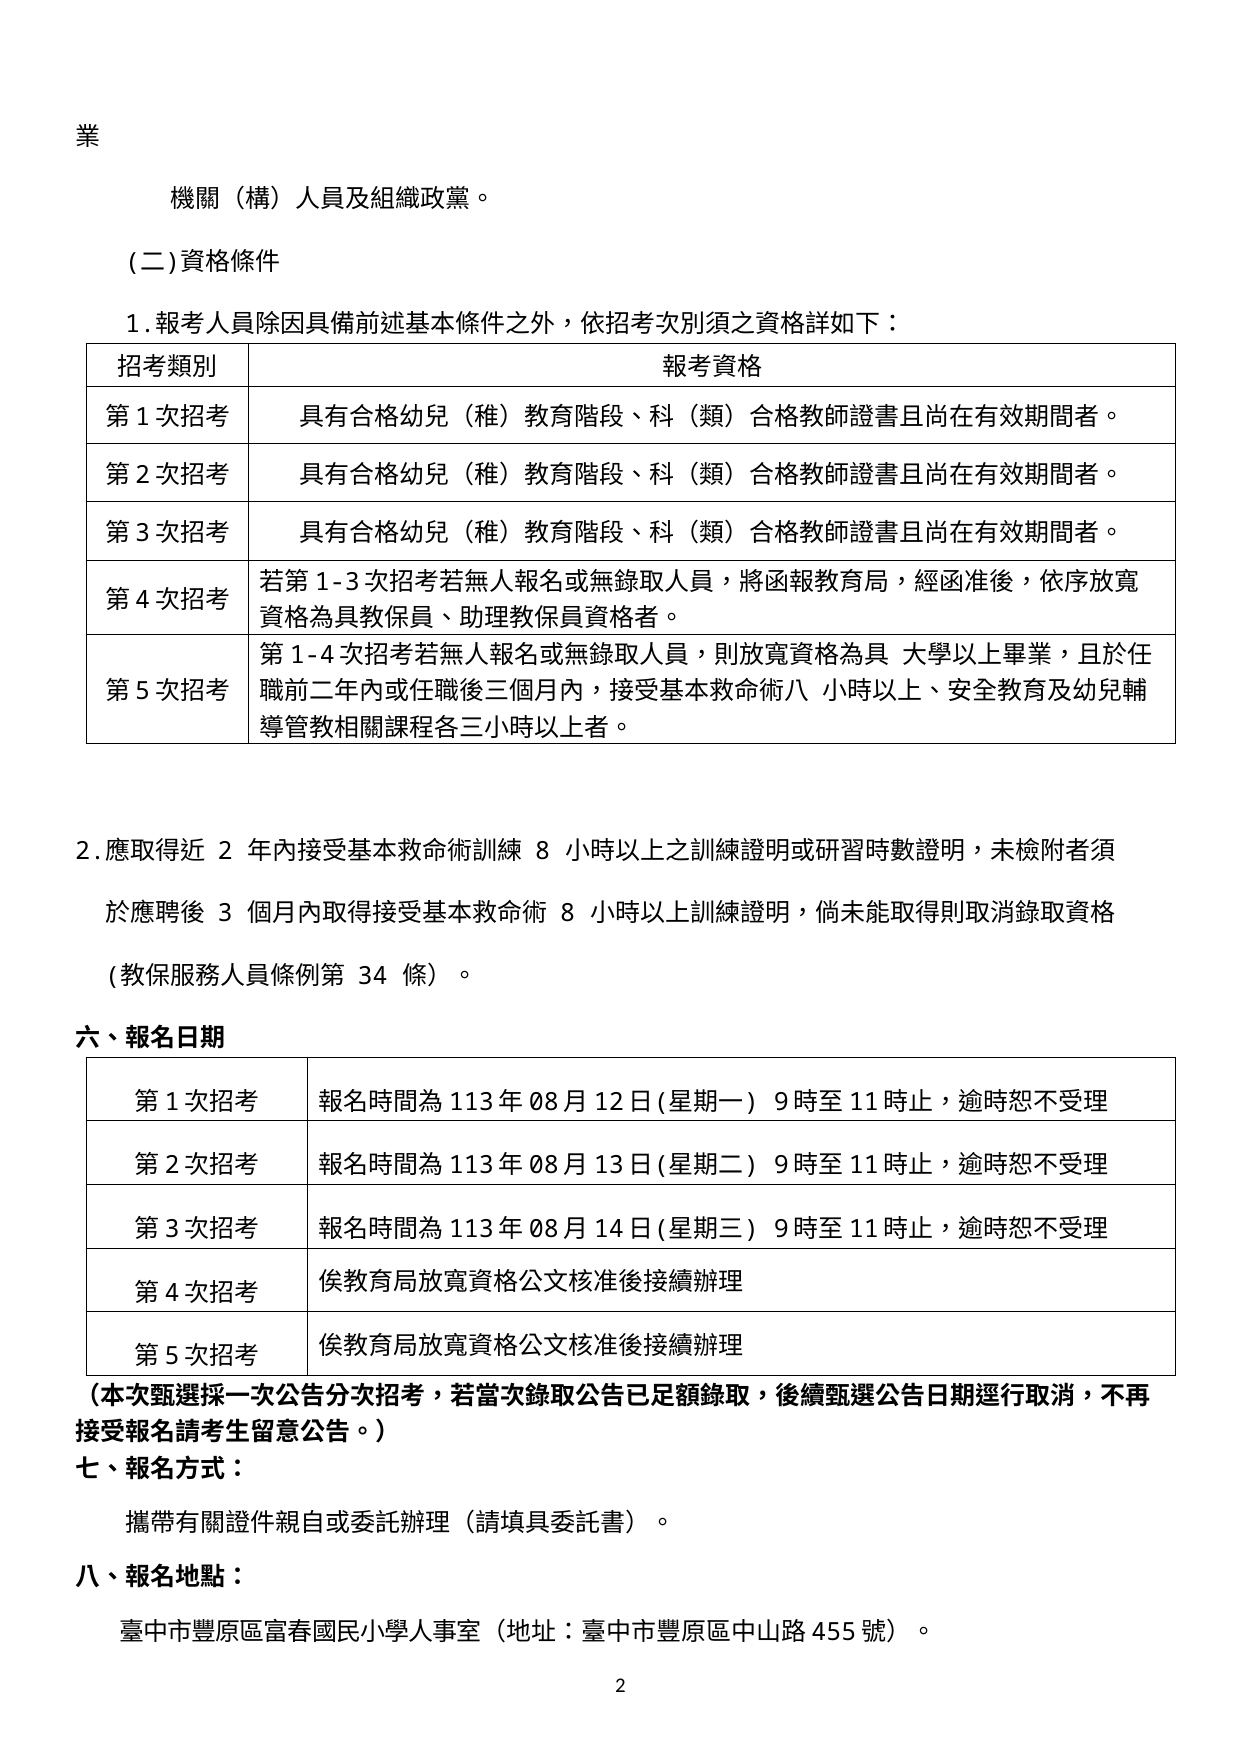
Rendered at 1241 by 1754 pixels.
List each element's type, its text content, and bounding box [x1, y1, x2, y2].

table_cell 具有合格幼兒（稚）教育階段、科（類）合格教師證書且尚在有效期間者。 [249, 444, 1175, 501]
table_cell 第4次招考 [87, 1249, 307, 1311]
table_cell 具有合格幼兒（稚）教育階段、科（類）合格教師證書且尚在有效期間者。 [249, 502, 1175, 560]
table_cell 若第1-3次招考若無人報名或無錄取人員，將函報教育局，經函准後，依序放寬資格為具教保員、助理教保員資格者。 [249, 561, 1175, 633]
table_cell 俟教育局放寬資格公文核准後接續辦理 [308, 1249, 1175, 1311]
table_cell 第2次招考 [87, 1121, 307, 1184]
text (教保服務人員條例第 34 條）。 [75, 932, 1165, 994]
text 機關（構）人員及組織政黨。 [75, 155, 1165, 217]
table_cell 第2次招考 [87, 444, 248, 501]
table_cell 報名時間為113年08月14日(星期三) 9時至11時止，逾時恕不受理 [308, 1185, 1175, 1247]
text 六、報名日期 [75, 994, 1165, 1057]
table_header 第1次招考 [87, 1058, 307, 1120]
table_cell 第1次招考 [87, 387, 248, 443]
text 2.應取得近 2 年內接受基本救命術訓練 8 小時以上之訓練證明或研習時數證明，未檢附者須 [75, 807, 1165, 869]
text (二)資格條件 [75, 217, 1165, 280]
table_cell 具有合格幼兒（稚）教育階段、科（類）合格教師證書且尚在有效期間者。 [249, 387, 1175, 443]
table_cell 第3次招考 [87, 502, 248, 560]
table_cell 第5次招考 [87, 1312, 307, 1374]
text 八、報名地點： [75, 1557, 1165, 1593]
text 業 [75, 92, 1165, 155]
text 七、報名方式： [75, 1448, 1165, 1484]
table_cell 第3次招考 [87, 1185, 307, 1247]
text 於應聘後 3 個月內取得接受基本救命術 8 小時以上訓練證明，倘未能取得則取消錄取資格 [75, 869, 1165, 932]
text 1.報考人員除因具備前述基本條件之外，依招考次別須之資格詳如下： [75, 280, 1165, 342]
table_header 招考類別 [87, 344, 248, 386]
table_cell 第1-4次招考若無人報名或無錄取人員，則放寬資格為具 大學以上畢業，且於任 職前二年內或任職後三個月內，接受基本救命術八 小時以上、安全教育及幼兒輔導管教相關課程各三小時以上者。 [249, 635, 1175, 743]
table_cell 俟教育局放寬資格公文核准後接續辦理 [308, 1312, 1175, 1374]
table_header 報考資格 [249, 344, 1175, 386]
table_cell 第4次招考 [87, 561, 248, 633]
table_cell 第5次招考 [87, 635, 248, 743]
table_header 報名時間為113年08月12日(星期一) 9時至11時止，逾時恕不受理 [308, 1058, 1175, 1120]
text （本次甄選採一次公告分次招考，若當次錄取公告已足額錄取，後續甄選公告日期逕行取消，不再接受報名請考生留意公告。） [75, 1376, 1165, 1448]
text 攜帶有關證件親自或委託辦理（請填具委託書）。 [75, 1502, 1165, 1539]
text 臺中市豐原區富春國民小學人事室（地址：臺中市豐原區中山路455號）。 [119, 1611, 1165, 1647]
table_cell 報名時間為113年08月13日(星期二) 9時至11時止，逾時恕不受理 [308, 1121, 1175, 1184]
